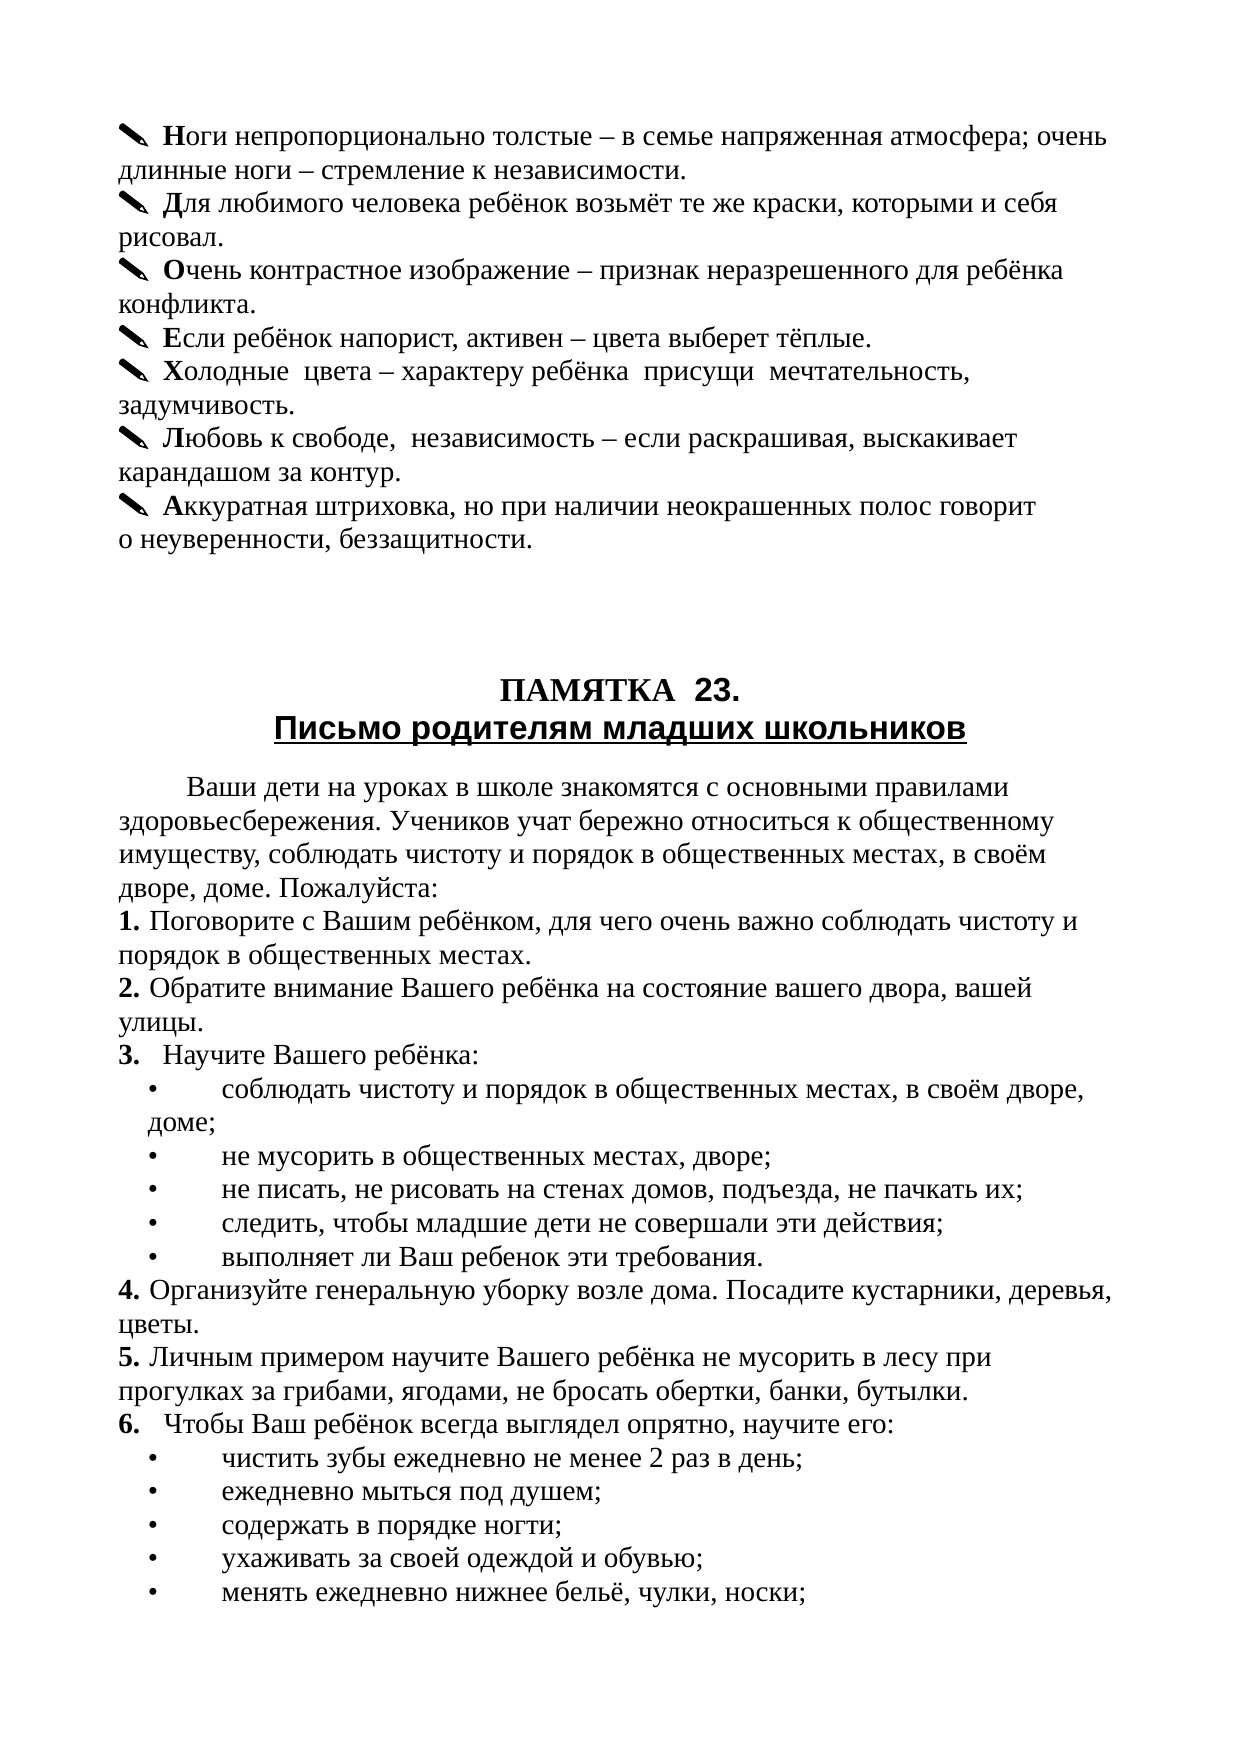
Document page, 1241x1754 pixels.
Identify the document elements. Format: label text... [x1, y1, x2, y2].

list выполняет ли Ваш ребенок эти требования. [148, 1239, 1123, 1272]
list не писать, не рисовать на стенах домов, подъезда, не пачкать их; [148, 1172, 1122, 1205]
list Поговорите с Вашим ребёнком, для чего очень важно соблюдать чистоту и порядок в общес­твенных местах. [118, 903, 1122, 970]
text  Любовь к свободе, независимость – если раскрашивая, выскакивает карандашом за контур. [118, 421, 1122, 488]
list Чтобы Ваш ребёнок всегда выглядел опрятно, научите его: [118, 1406, 1122, 1440]
list менять ежедневно нижнее бельё, чулки, носки; [148, 1574, 1122, 1608]
list соблюдать чистоту и порядок в общественных местах, в своём дворе, доме; [148, 1071, 1122, 1138]
list Обратите внимание Вашего ребёнка на состояние вашего двора, вашей улицы. [118, 970, 1122, 1037]
list ухаживать за своей одеждой и обувью; [148, 1541, 1122, 1574]
list Личным примером научите Вашего ребёнка не мусорить в лесу при прогулках за грибами, ягодами, не бросать обертки, банки, бутылки. [118, 1339, 1074, 1406]
list содержать в порядке ногти; [148, 1507, 1122, 1541]
list следить, чтобы младшие дети не совершали эти действия; [148, 1205, 1123, 1239]
text  Аккуратная штриховка, но при на­личии неокрашенных полос говорит о неуверенности, беззащитности. [118, 488, 1122, 555]
text Ваши дети на уроках в школе знакомятся с основными правилами здоровьесбережения. Учеников учат бережно относиться к общественному имуществу, соблюдать чистоту и порядок в общественных местах, в своём дворе, доме. Пожалуйста: [119, 769, 1123, 903]
list не мусорить в общественных местах, дворе; [148, 1138, 1122, 1172]
list ежедневно мыться под душем; [148, 1473, 1122, 1507]
text  Ноги непропорционально тол­стые – в семье напряженная атмос­фера; очень длинные ноги – стрем­ление к независимости. [118, 118, 1122, 185]
text  Очень контрастное изображе­ние – признак неразрешенного для ребёнка конфликта. [118, 252, 1122, 320]
text  Холодные цвета – характеру ребёнка присущи мечтательность, задумчивость. [118, 353, 1122, 421]
text  Для любимого человека ребёнок возьмёт те же краски, которыми и себя рисовал. [118, 185, 1122, 252]
text  Если ребёнок напорист, активен – цвета выберет тёплые. [118, 320, 1122, 353]
list Научите Вашего ребёнка: [118, 1037, 1122, 1071]
list чистить зубы ежедневно не менее 2 раз в день; [148, 1440, 1122, 1473]
text Письмо родителям младших школьников [118, 708, 1122, 747]
text ПАМЯТКА 23. [118, 670, 1122, 708]
list Организуйте генеральную уборку возле дома. Посадите кустарники, деревья, цветы. [118, 1272, 1122, 1339]
